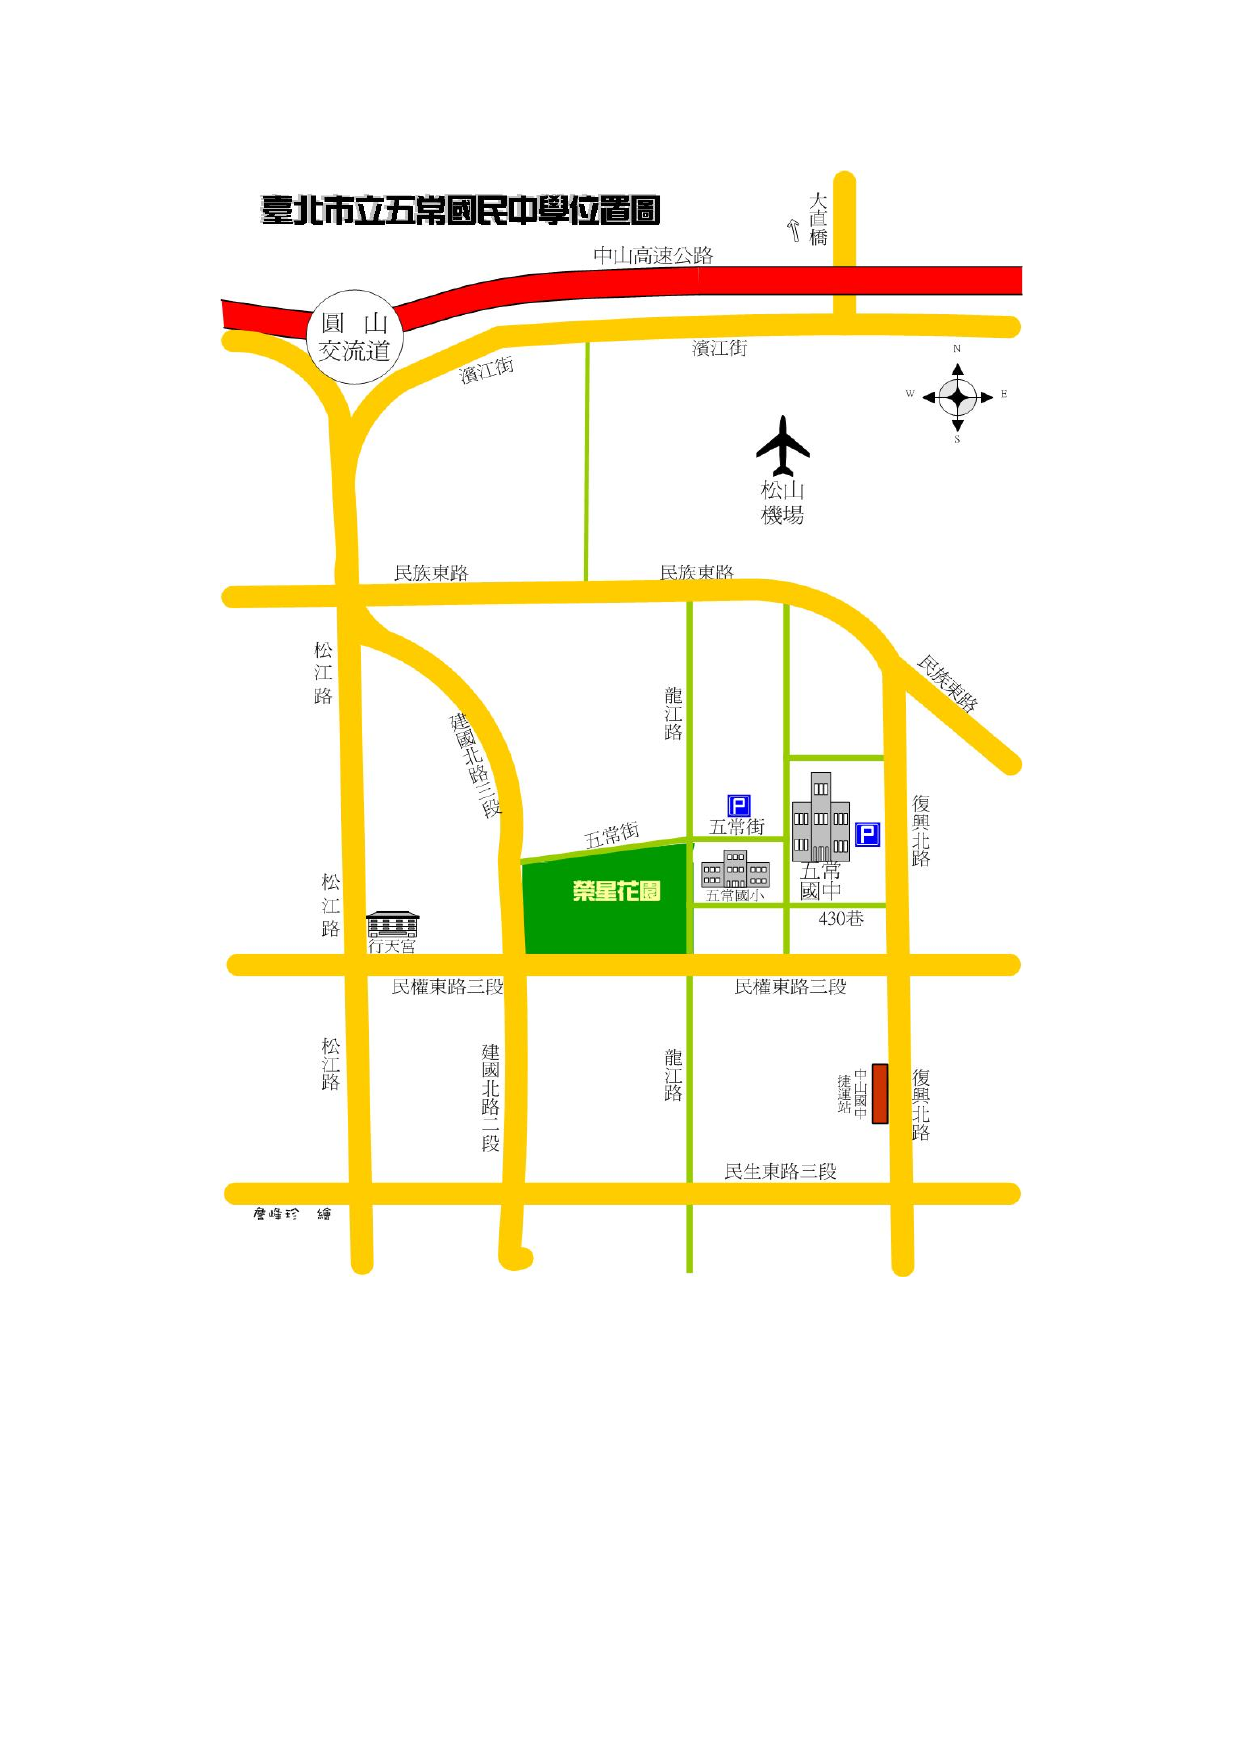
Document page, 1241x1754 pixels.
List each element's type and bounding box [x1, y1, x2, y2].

picture [220, 170, 1023, 1277]
